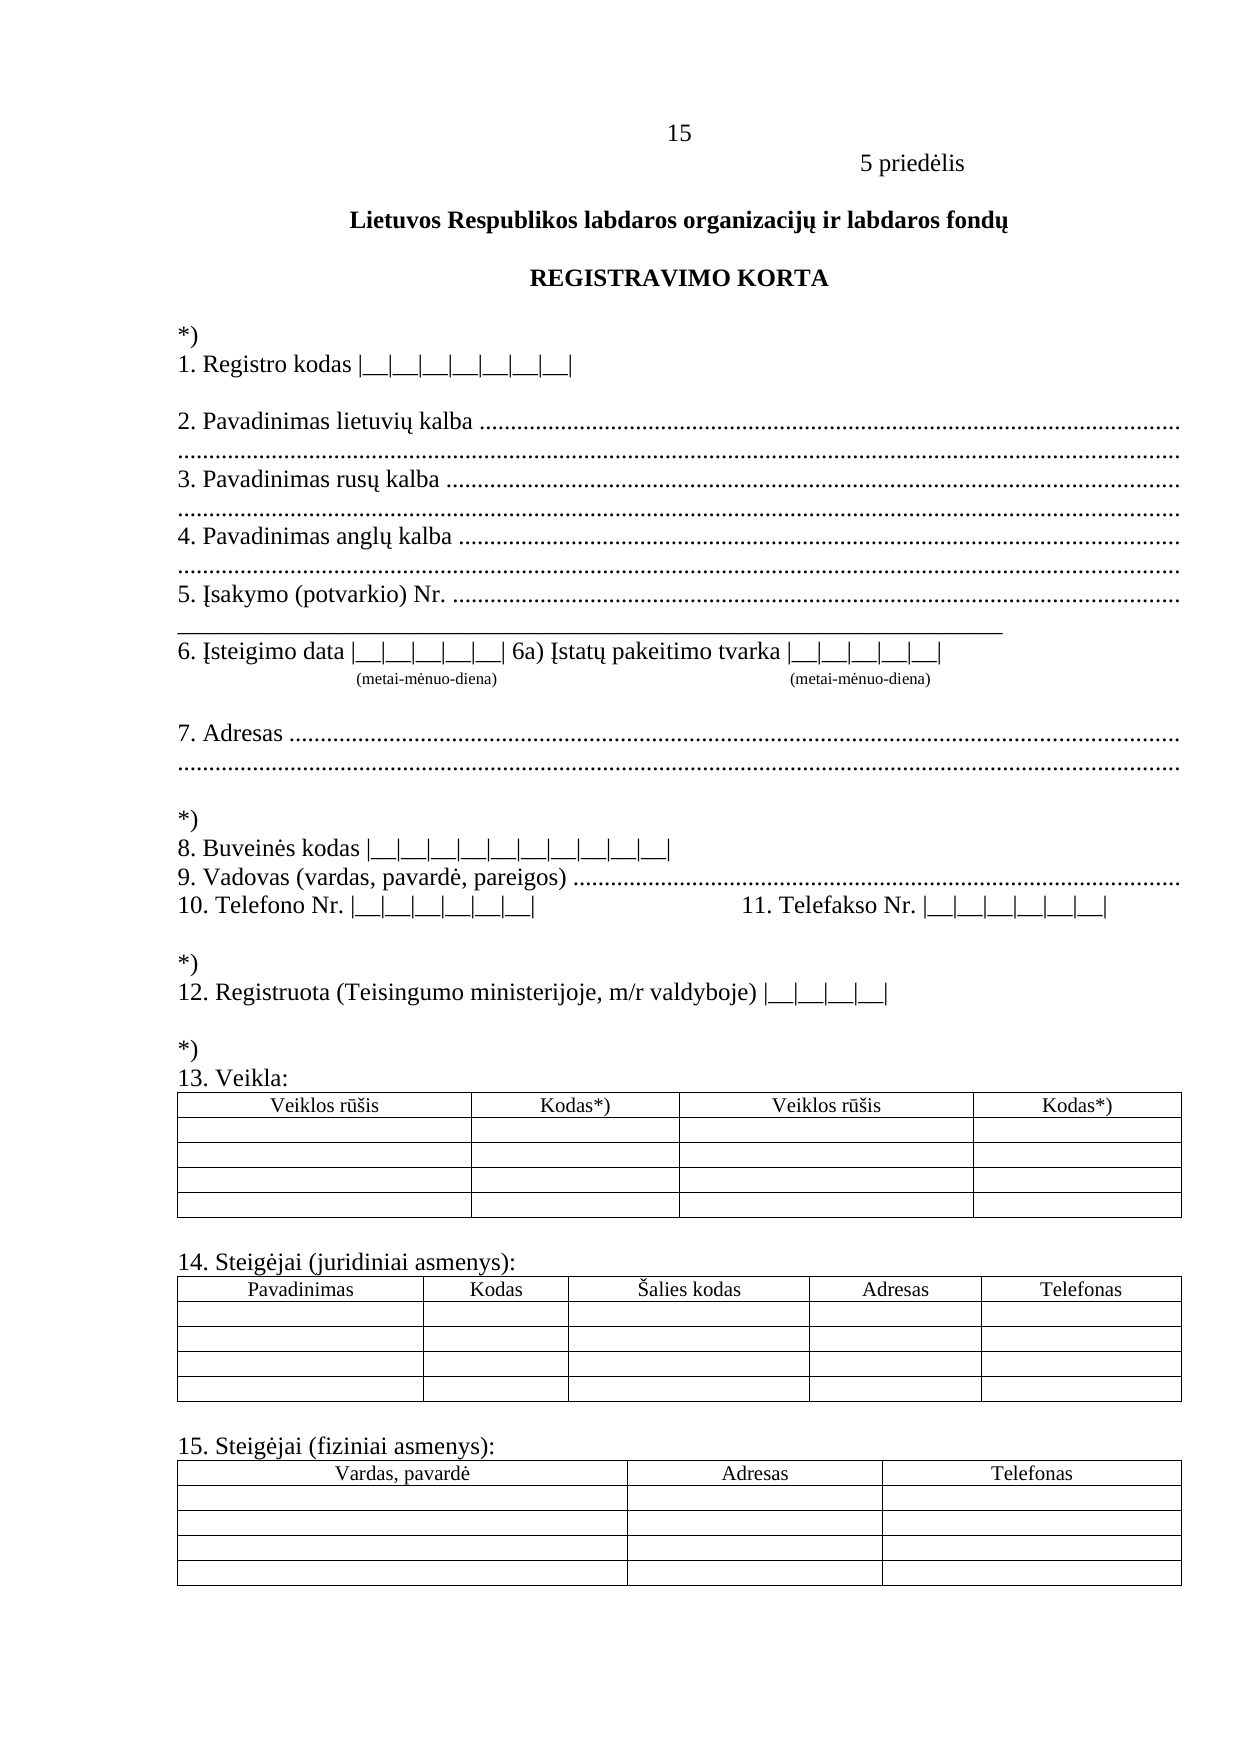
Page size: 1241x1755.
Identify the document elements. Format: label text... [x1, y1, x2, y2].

table_header Kodas*) [472, 1093, 679, 1117]
table_cell [178, 1143, 471, 1167]
table_cell [569, 1377, 809, 1401]
table_cell [178, 1486, 627, 1510]
table_cell [810, 1377, 981, 1401]
text 4. Pavadinimas anglų kalba [177, 521, 1181, 550]
text 8. Buveinės kodas |__|__|__|__|__|__|__|__|__|__| [177, 833, 1181, 862]
table_header Šalies kodas [569, 1277, 809, 1301]
table_header Telefonas [982, 1277, 1181, 1301]
table_cell [178, 1327, 423, 1351]
table_cell [472, 1193, 679, 1217]
table_cell [178, 1536, 627, 1560]
text *) [177, 948, 1181, 977]
text 7. Adresas [177, 718, 1181, 747]
table_cell [982, 1377, 1181, 1401]
table_cell [424, 1352, 568, 1376]
table_cell [680, 1193, 973, 1217]
table_cell [883, 1561, 1181, 1585]
text 15. Steigėjai (fiziniai asmenys): [177, 1431, 1181, 1460]
text 10. Telefono Nr. |__|__|__|__|__|__| 11. Telefakso Nr. |__|__|__|__|__|__| [177, 890, 1181, 919]
table_cell [178, 1511, 627, 1535]
table_cell [974, 1168, 1181, 1192]
table_cell [178, 1118, 471, 1142]
table_cell [810, 1352, 981, 1376]
table_cell [424, 1377, 568, 1401]
table_cell [883, 1511, 1181, 1535]
table_cell [680, 1168, 973, 1192]
table_cell [178, 1302, 423, 1326]
text (metai-mėnuo-diena) (metai-mėnuo-diena) [177, 665, 1181, 689]
table_header Adresas [628, 1461, 882, 1485]
table_cell [424, 1302, 568, 1326]
table_cell [569, 1302, 809, 1326]
text Lietuvos Respublikos labdaros organizacijų ir labdaros fondų [177, 205, 1181, 234]
table_cell [628, 1486, 882, 1510]
text *) [177, 804, 1181, 833]
text 13. Veikla: [177, 1063, 1181, 1092]
table_cell [974, 1143, 1181, 1167]
text 1. Registro kodas |__|__|__|__|__|__|__| [177, 349, 1181, 378]
table_cell [569, 1327, 809, 1351]
table_header Vardas, pavardė [178, 1461, 627, 1485]
table_cell [883, 1536, 1181, 1560]
text 9. Vadovas (vardas, pavardė, pareigos) [177, 862, 1181, 890]
text *) [177, 320, 1181, 349]
table_header Kodas*) [974, 1093, 1181, 1117]
table_cell [472, 1168, 679, 1192]
table_cell [628, 1536, 882, 1560]
table_cell [178, 1168, 471, 1192]
table_cell [810, 1327, 981, 1351]
table_cell [680, 1143, 973, 1167]
table_cell [472, 1118, 679, 1142]
table_cell [178, 1561, 627, 1585]
table_cell [178, 1377, 423, 1401]
table_cell [628, 1561, 882, 1585]
text 3. Pavadinimas rusų kalba [177, 464, 1181, 493]
table_cell [424, 1327, 568, 1351]
text 2. Pavadinimas lietuvių kalba [177, 406, 1181, 435]
table_header Telefonas [883, 1461, 1181, 1485]
text 14. Steigėjai (juridiniai asmenys): [177, 1247, 1181, 1276]
table_cell [810, 1302, 981, 1326]
table_cell [178, 1352, 423, 1376]
text __________________________________________________________________ [177, 608, 1181, 636]
text *) [177, 1034, 1181, 1063]
text 5 priedėlis [177, 148, 1181, 176]
table_header Kodas [424, 1277, 568, 1301]
table_header Adresas [810, 1277, 981, 1301]
table_cell [883, 1486, 1181, 1510]
table_cell [974, 1193, 1181, 1217]
table_cell [982, 1352, 1181, 1376]
text REGISTRAVIMO KORTA [177, 263, 1181, 291]
text 6. Įsteigimo data |__|__|__|__|__| 6a) Įstatų pakeitimo tvarka |__|__|__|__|__| [177, 636, 1181, 665]
table_header Veiklos rūšis [178, 1093, 471, 1117]
table_cell [982, 1302, 1181, 1326]
table_cell [569, 1352, 809, 1376]
table_cell [472, 1143, 679, 1167]
table_cell [680, 1118, 973, 1142]
text 5. Įsakymo (potvarkio) Nr. [177, 579, 1181, 608]
table_cell [982, 1327, 1181, 1351]
text 12. Registruota (Teisingumo ministerijoje, m/r valdyboje) |__|__|__|__| [177, 977, 1181, 1005]
table_cell [178, 1193, 471, 1217]
table_cell [974, 1118, 1181, 1142]
table_header Pavadinimas [178, 1277, 423, 1301]
table_cell [628, 1511, 882, 1535]
table_header Veiklos rūšis [680, 1093, 973, 1117]
